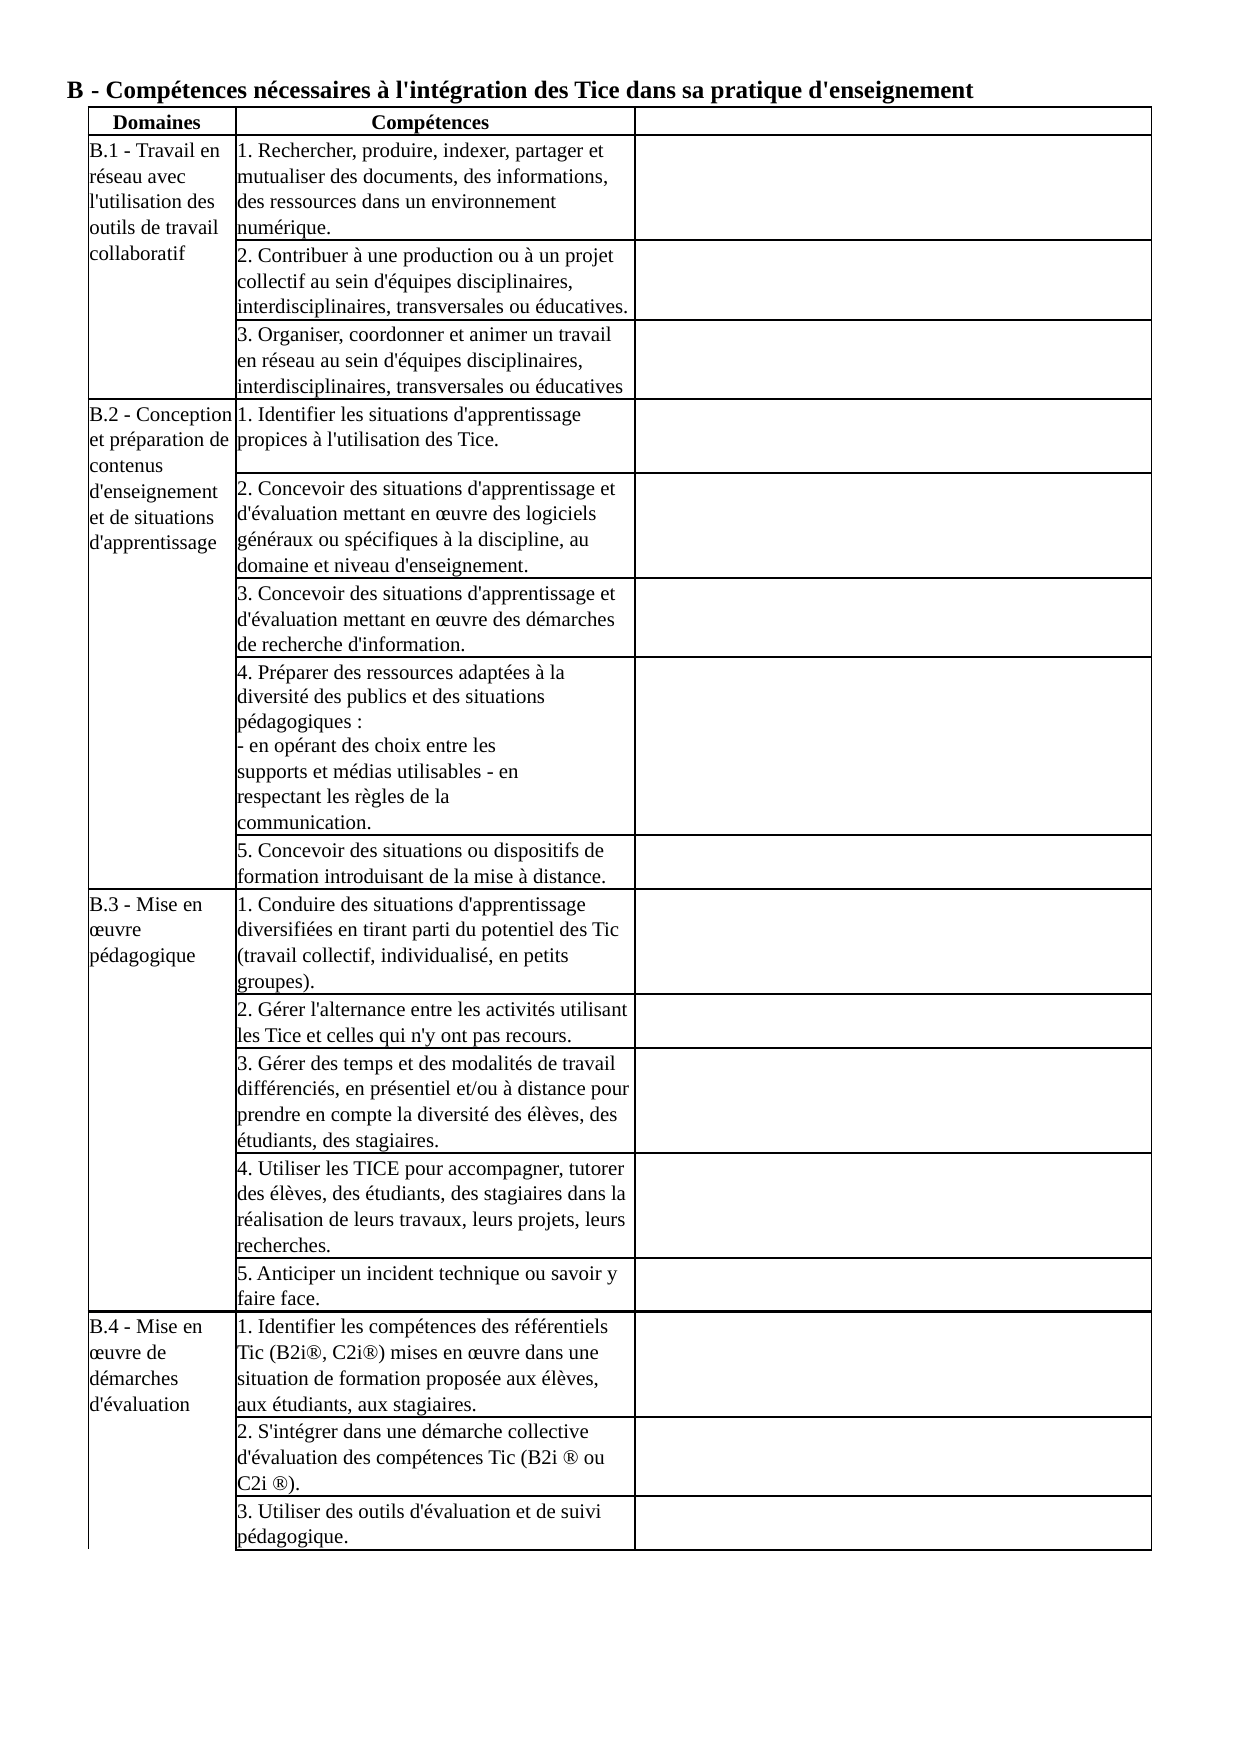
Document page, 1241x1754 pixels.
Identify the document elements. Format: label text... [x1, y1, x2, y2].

table_cell 3. Concevoir des situations d'apprentissage et d'évaluation mettant en œuvre des démarches de recherche d'information. [237, 579, 634, 656]
table_cell [636, 890, 1151, 993]
table_cell 1. Identifier les situations d'apprentissage propices à l'utilisation des Tice. [237, 400, 634, 472]
table_cell B.4 - Mise en œuvre de démarches d'évaluation [89, 1313, 235, 1548]
table_cell B.1 - Travail en réseau avec l'utilisation des outils de travail collaboratif [89, 136, 235, 398]
table_cell 1. Identifier les compétences des référentiels Tic (B2i®, C2i®) mises en œuvre dans une situation de formation proposée aux élèves, aux étudiants, aux stagiaires. [237, 1313, 634, 1416]
table_cell [636, 321, 1151, 398]
table_cell 5. Concevoir des situations ou dispositifs de formation introduisant de la mise à distance. [237, 836, 634, 888]
table_cell [636, 136, 1151, 239]
table_cell [636, 995, 1151, 1047]
table_cell 4. Préparer des ressources adaptées à la diversité des publics et des situations pédagogiques : - en opérant des choix entre les supports et médias utilisables - en respectant les règles de la communication. [237, 658, 634, 834]
table_cell [636, 658, 1151, 834]
table_cell 3. Organiser, coordonner et animer un travail en réseau au sein d'équipes disciplinaires, interdisciplinaires, transversales ou éducatives [237, 321, 634, 398]
table_cell [636, 1313, 1151, 1416]
table_cell [636, 1497, 1151, 1548]
table_header Domaines [89, 108, 235, 134]
table_cell 3. Gérer des temps et des modalités de travail différenciés, en présentiel et/ou à distance pour prendre en compte la diversité des élèves, des étudiants, des stagiaires. [237, 1049, 634, 1152]
list - Compétences nécessaires à l'intégration des Tice dans sa pratique d'enseignement [91, 75, 1165, 104]
table_cell [636, 241, 1151, 318]
table_cell B.2 - Conception et préparation de contenus d'enseignement et de situations d'apprentissage [89, 400, 235, 888]
table_cell [636, 1154, 1151, 1257]
table_header Compétences [237, 108, 634, 134]
table_cell 2. S'intégrer dans une démarche collective d'évaluation des compétences Tic (B2i ® ou C2i ®). [237, 1418, 634, 1495]
table_cell 2. Concevoir des situations d'apprentissage et d'évaluation mettant en œuvre des logiciels généraux ou spécifiques à la discipline, au domaine et niveau d'enseignement. [237, 474, 634, 577]
table_cell 5. Anticiper un incident technique ou savoir y faire face. [237, 1259, 634, 1310]
table_cell 4. Utiliser les TICE pour accompagner, tutorer des élèves, des étudiants, des stagiaires dans la réalisation de leurs travaux, leurs projets, leurs recherches. [237, 1154, 634, 1257]
table_cell 1. Conduire des situations d'apprentissage diversifiées en tirant parti du potentiel des Tic (travail collectif, individualisé, en petits groupes). [237, 890, 634, 993]
table_cell [636, 1259, 1151, 1310]
table_cell [636, 1418, 1151, 1495]
table_cell 2. Contribuer à une production ou à un projet collectif au sein d'équipes disciplinaires, interdisciplinaires, transversales ou éducatives. [237, 241, 634, 318]
table_cell B.3 - Mise en œuvre pédagogique [89, 890, 235, 1310]
table_cell [636, 400, 1151, 472]
table_header [636, 108, 1151, 134]
table_cell 3. Utiliser des outils d'évaluation et de suivi pédagogique. [237, 1497, 634, 1548]
table_cell [636, 836, 1151, 888]
table_cell 2. Gérer l'alternance entre les activités utilisant les Tice et celles qui n'y ont pas recours. [237, 995, 634, 1047]
table_cell [636, 1049, 1151, 1152]
table_cell 1. Rechercher, produire, indexer, partager et mutualiser des documents, des informations, des ressources dans un environnement numérique. [237, 136, 634, 239]
table_cell [636, 579, 1151, 656]
table_cell [636, 474, 1151, 577]
